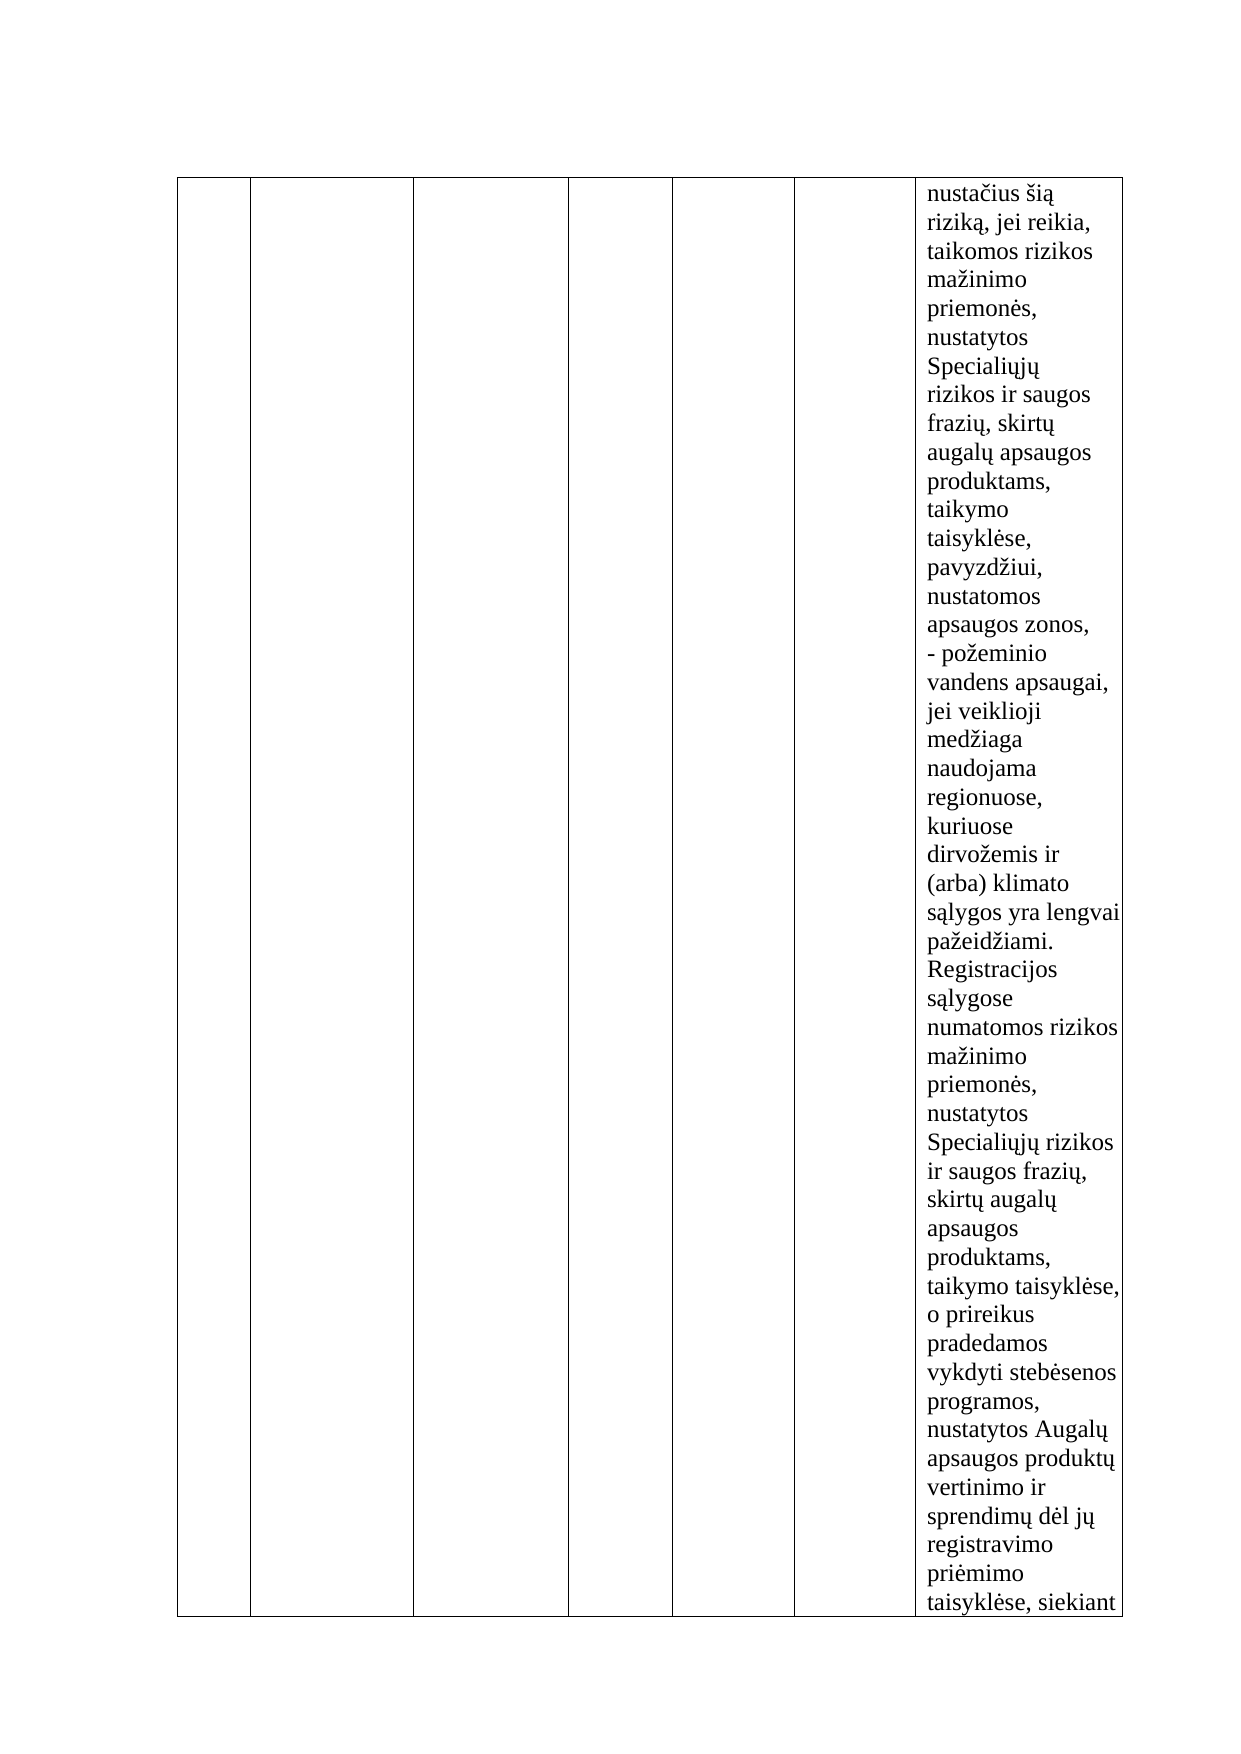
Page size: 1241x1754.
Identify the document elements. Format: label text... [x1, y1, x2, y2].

table_cell [673, 178, 794, 1616]
table_cell [414, 178, 568, 1616]
table_cell [251, 178, 413, 1616]
table_cell [569, 178, 672, 1616]
table_cell [795, 178, 915, 1616]
table_cell [178, 178, 250, 1616]
table_cell nustačius šią riziką, jei reikia, taikomos rizikos mažinimo priemonės, nustatytos Specialiųjų rizikos ir saugos frazių, skirtų augalų apsaugos produktams, taikymo taisyklėse, pavyzdžiui, nustatomos apsaugos zonos, - požeminio vandens apsaugai, jei veiklioji medžiaga naudojama regionuose, kuriuose dirvožemis ir (arba) klimato sąlygos yra lengvai pažeidžiami. Registracijos sąlygose numatomos rizikos mažinimo priemonės, nustatytos Specialiųjų rizikos ir saugos frazių, skirtų augalų apsaugos produktams, taikymo taisyklėse, o prireikus pradedamos vykdyti stebėsenos programos, nustatytos Augalų apsaugos produktų vertinimo ir sprendimų dėl jų registravimo priėmimo taisyklėse, siekiant [916, 178, 1122, 1616]
